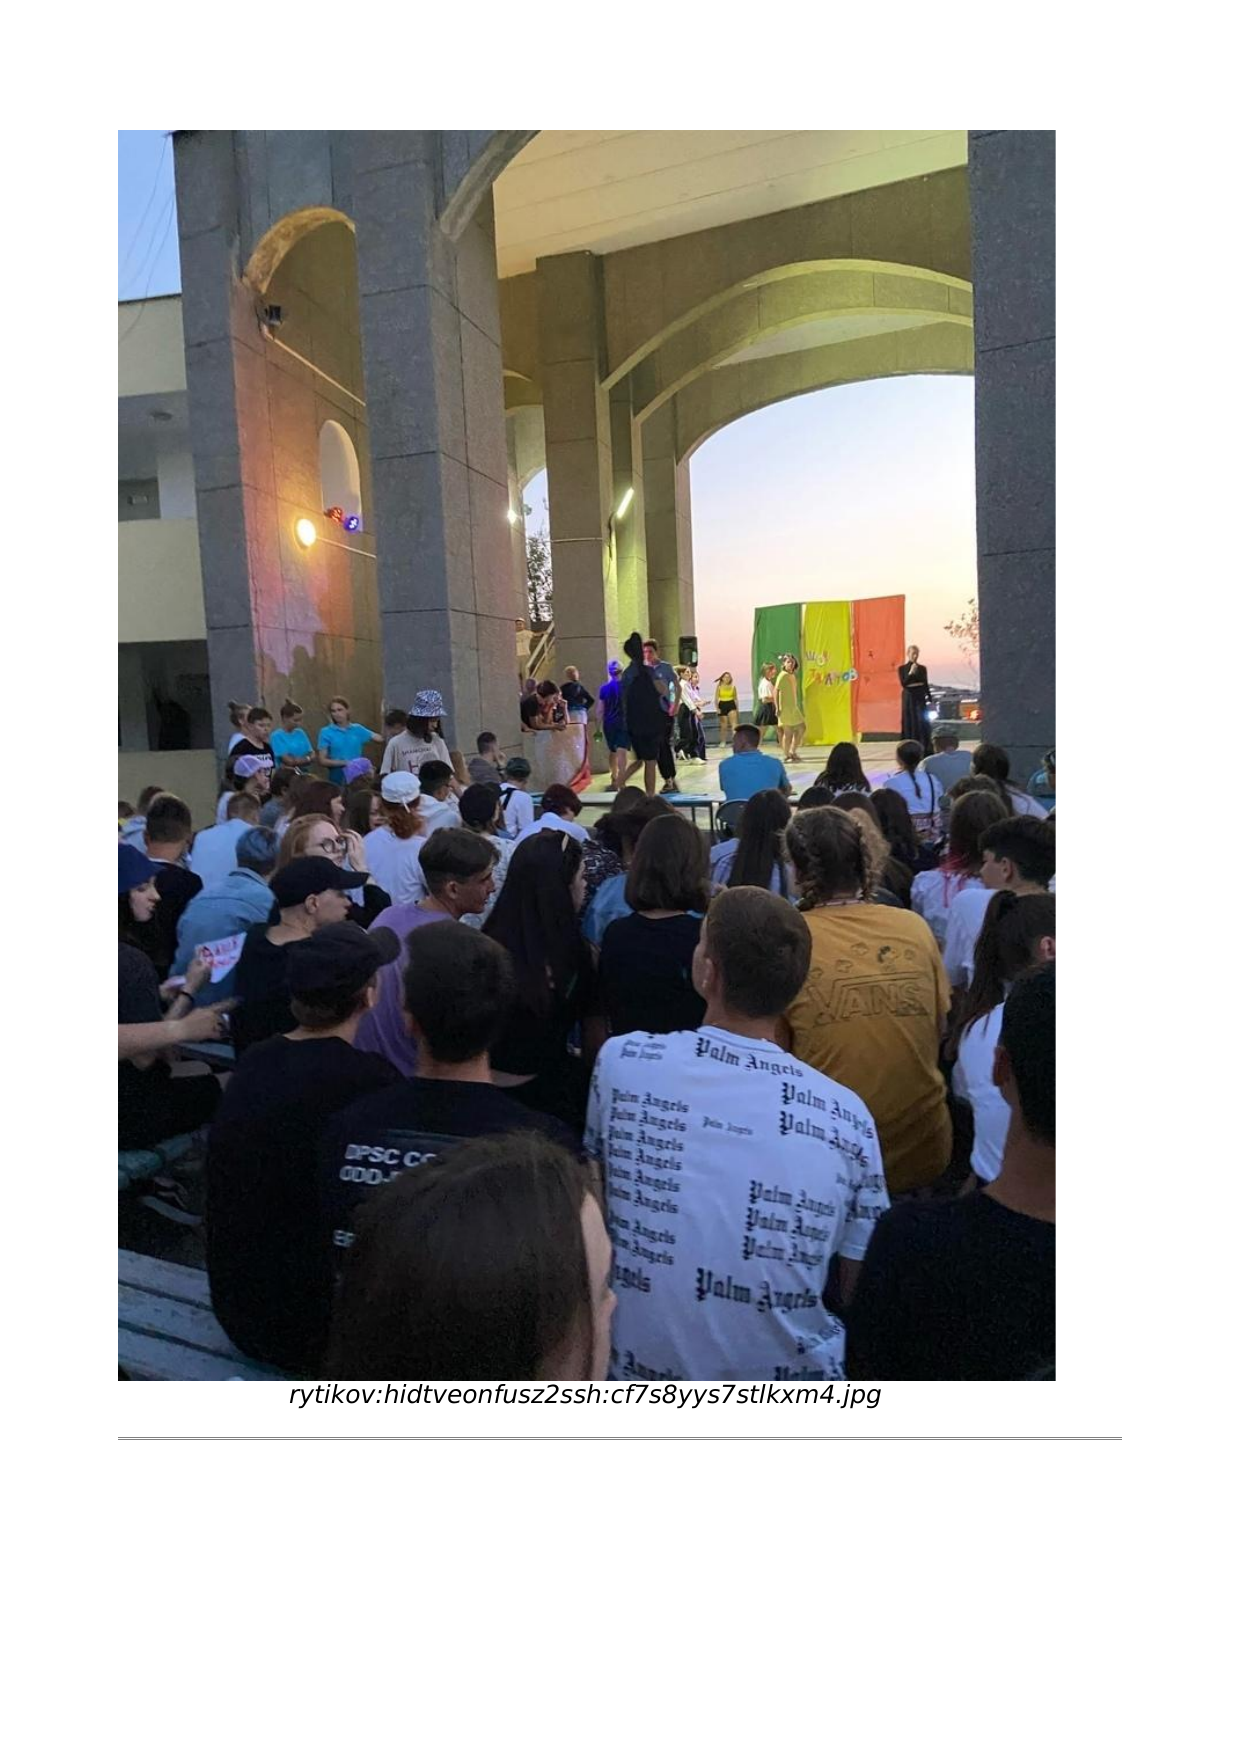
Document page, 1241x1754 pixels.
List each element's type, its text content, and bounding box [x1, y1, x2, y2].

picture [118, 130, 1056, 1381]
text rytikov:hidtveonfusz2ssh:cf7s8yys7stlkxm4.jpg [118, 1381, 1056, 1410]
